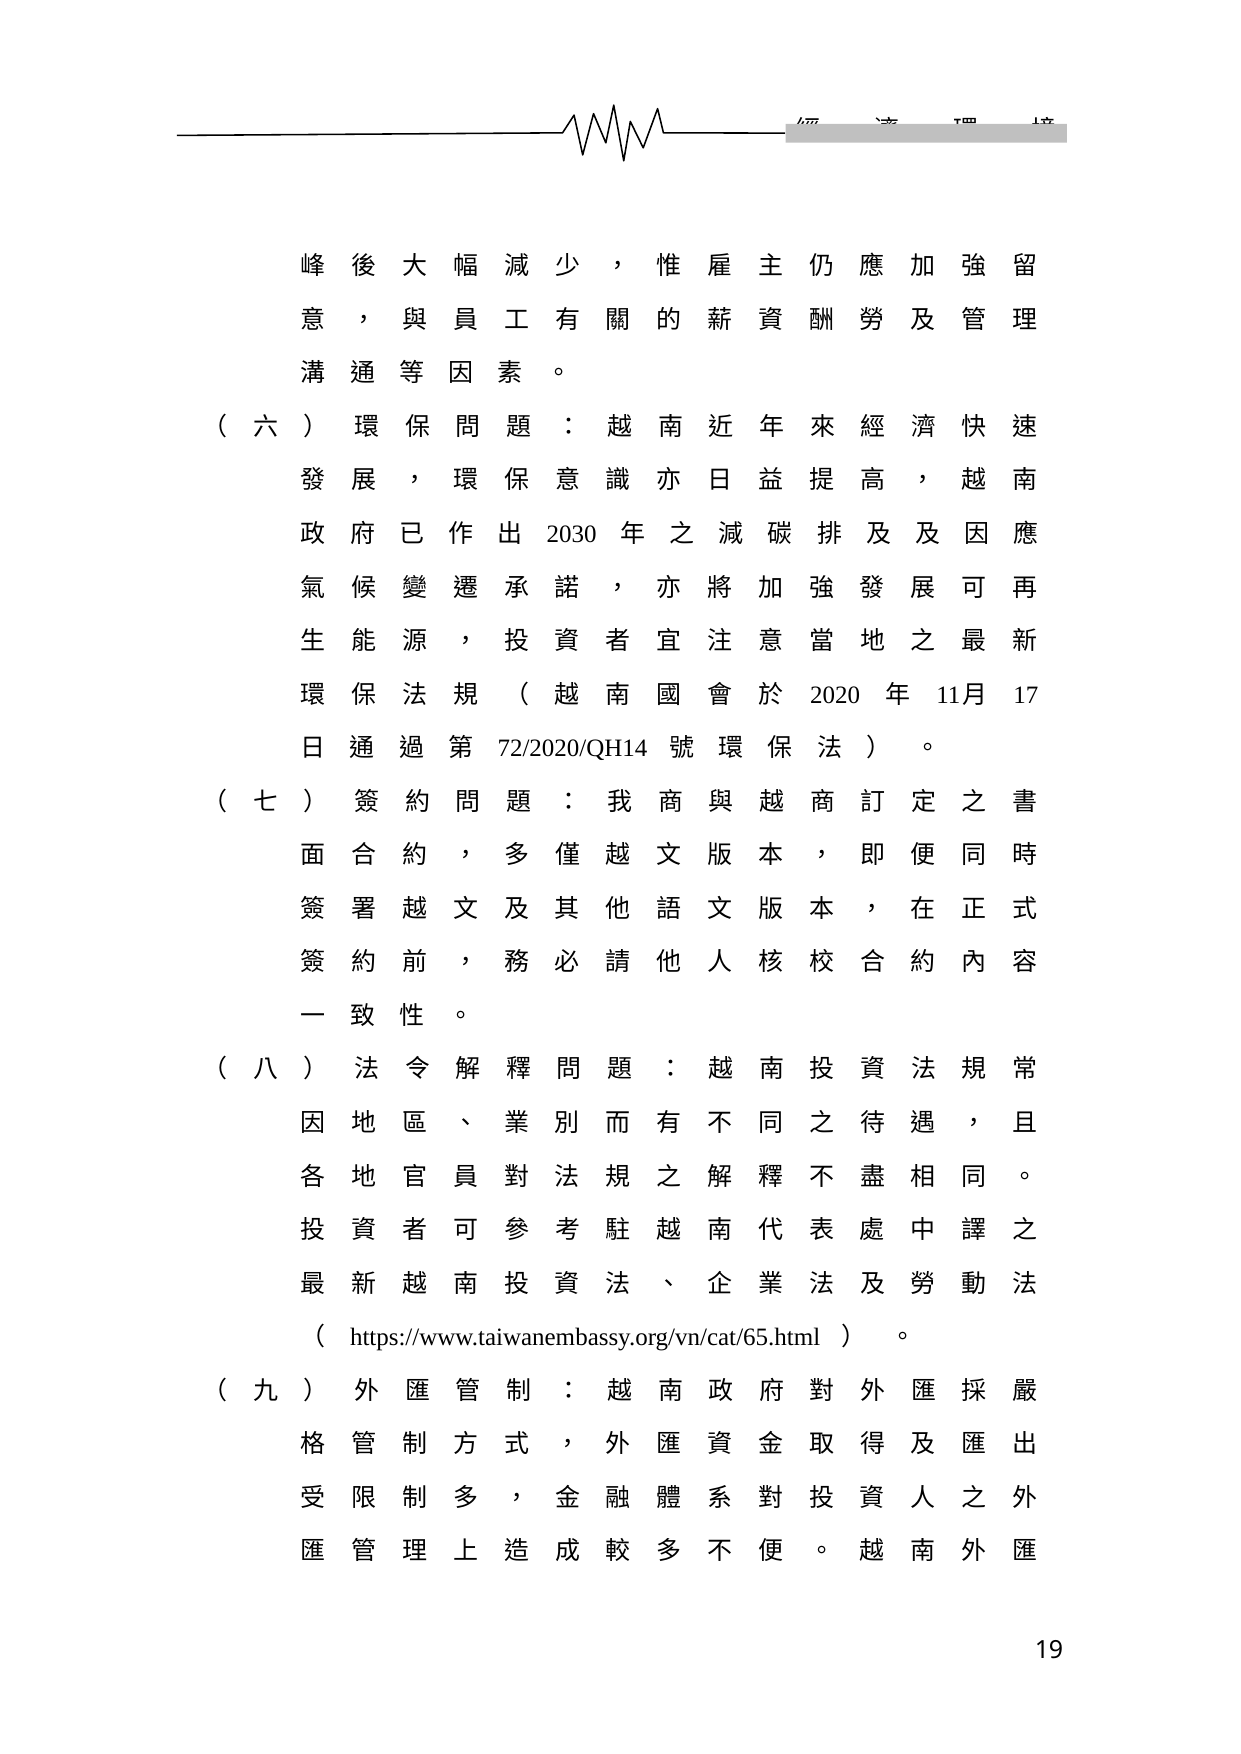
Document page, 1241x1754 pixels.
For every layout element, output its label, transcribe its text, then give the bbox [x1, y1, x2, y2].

text （六）環保問題：越南近年來經濟快速發展，環保意識亦日益提高，越南政府已作出2030年之減碳排及及因應氣候變遷承諾，亦將加強發展可再生能源，投資者宜注意當地之最新環保法規（越南國會於2020年11月17日通過第72/2020/QH14號環保法）。 [202, 398, 1063, 773]
text （九）外匯管制：越南政府對外匯採嚴格管制方式，外匯資金取得及匯出受限制多，金融體系對投資人之外匯管理上造成較多不便。越南外匯 [202, 1362, 1063, 1576]
text 峰後大幅減少，惟雇主仍應加強留意，與員工有關的薪資酬勞及管理溝通等因素。 [202, 237, 1063, 398]
text （七）簽約問題：我商與越商訂定之書面合約，多僅越文版本，即便同時簽署越文及其他語文版本，在正式簽約前，務必請他人核校合約內容一致性。 [202, 773, 1063, 1040]
text （八）法令解釋問題：越南投資法規常因地區、業別而有不同之待遇，且各地官員對法規之解釋不盡相同。投資者可參考駐越南代表處中譯之最新越南投資法、企業法及勞動法（https://www.taiwanembassy.org/vn/cat/65.html）。 [202, 1040, 1063, 1362]
